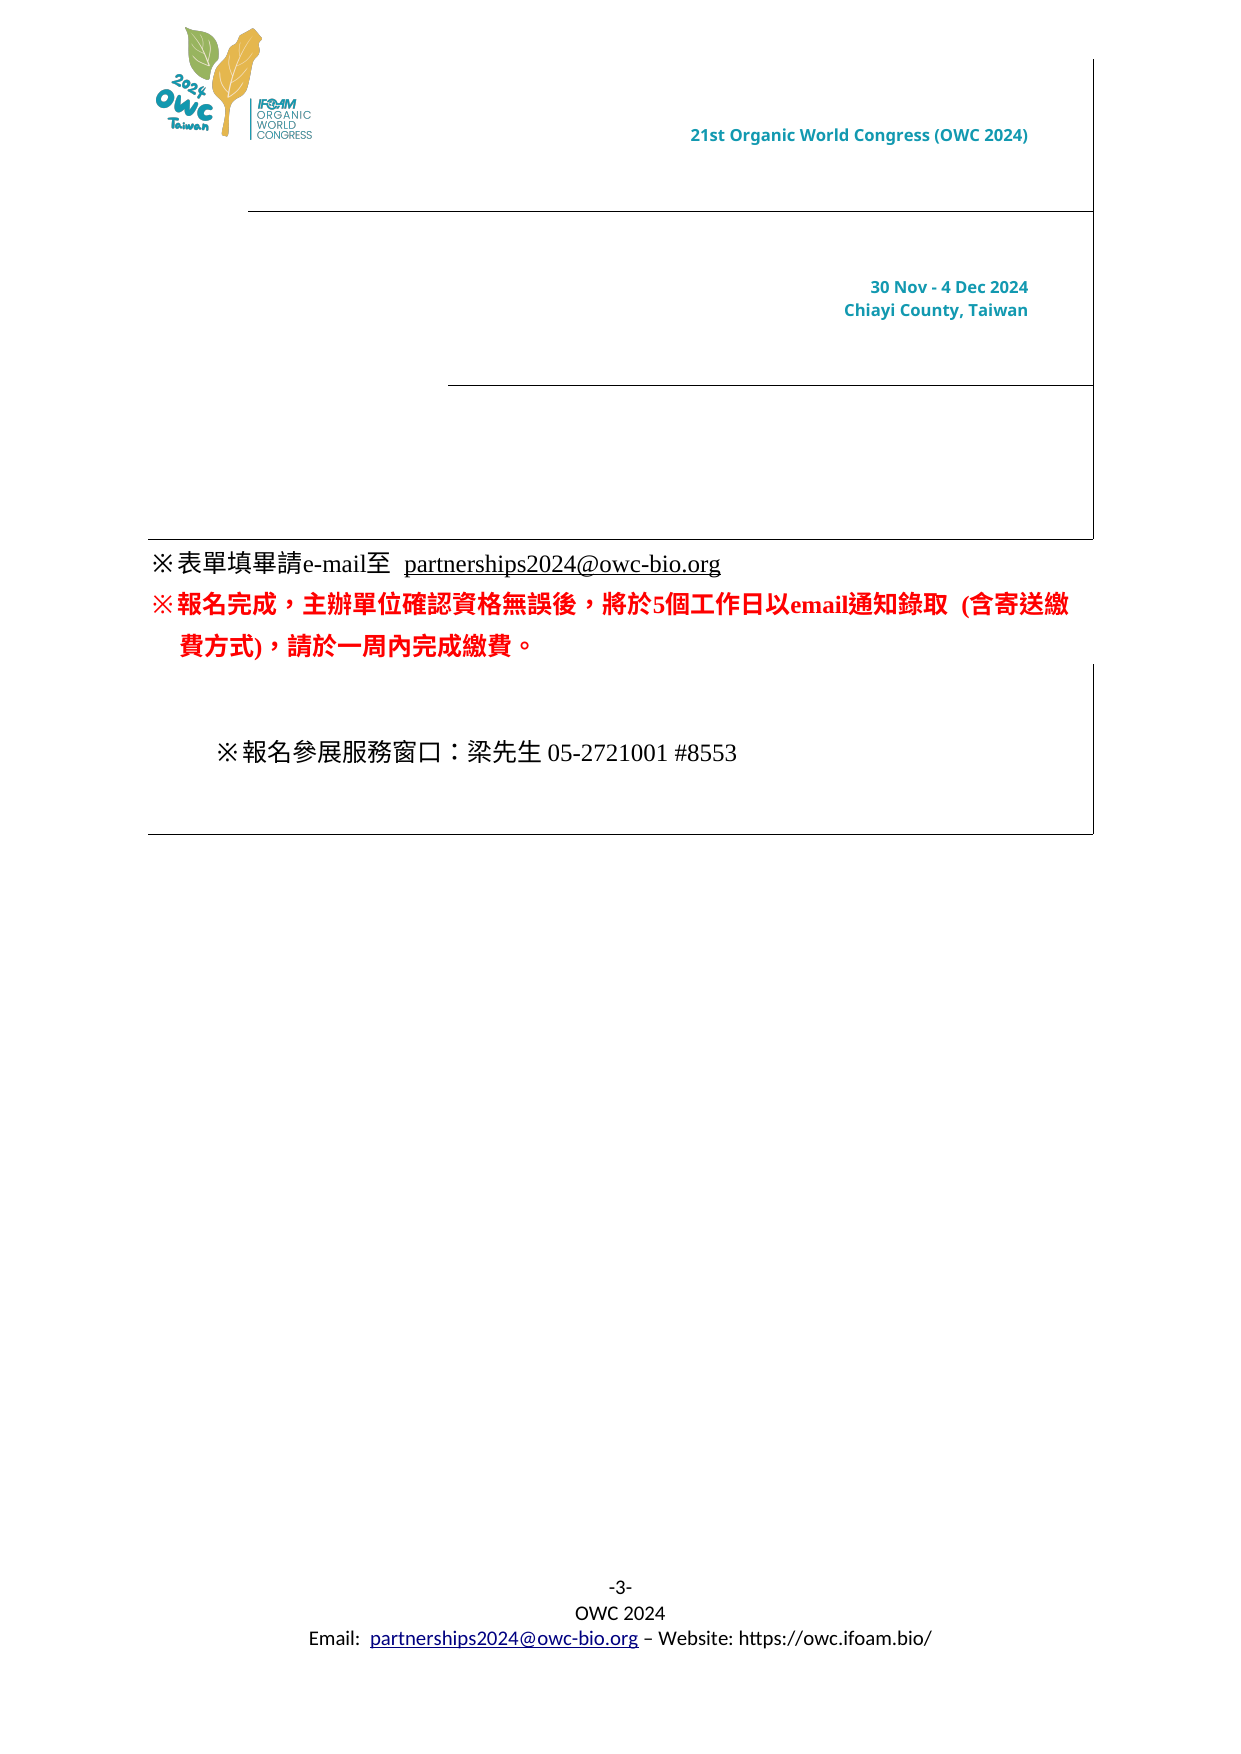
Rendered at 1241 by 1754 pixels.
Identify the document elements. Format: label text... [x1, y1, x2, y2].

text ※表單填畢請e-mail至 partnerships2024@owc-bio.org [148, 539, 1093, 580]
text ※報名完成，主辦單位確認資格無誤後，將於5個工作日以email通知錄取 (含寄送繳費方式)，請於一周內完成繳費。 [148, 580, 1093, 664]
text ※報名參展服務窗口：梁先生05-2721001 #8553 [148, 664, 1093, 834]
